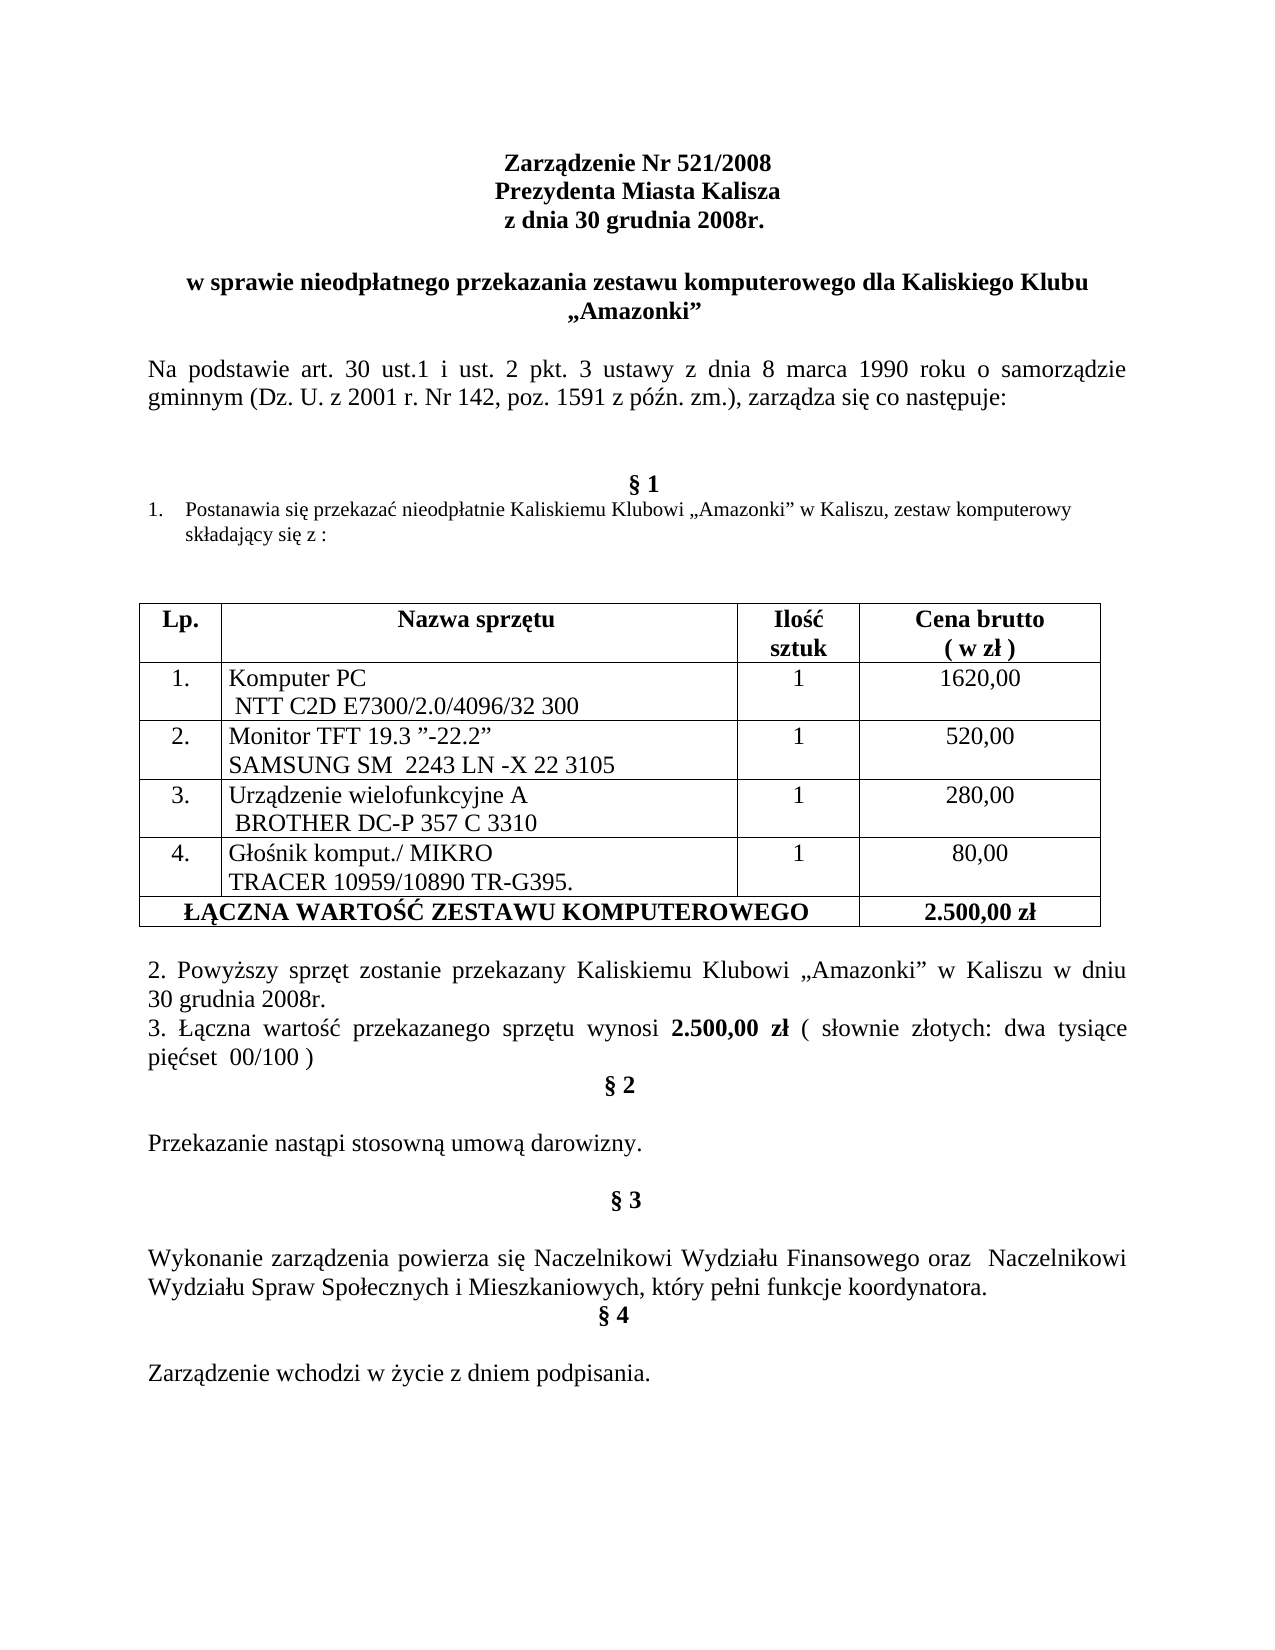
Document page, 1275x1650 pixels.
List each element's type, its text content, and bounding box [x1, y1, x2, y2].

table_cell 2. [140, 721, 221, 779]
table_cell 1620,00 [860, 663, 1100, 720]
table_cell ŁĄCZNA WARTOŚĆ ZESTAWU KOMPUTEROWEGO [140, 897, 859, 926]
table_header Cena brutto ( w zł ) [860, 604, 1100, 662]
text Zarządzenie wchodzi w życie z dniem podpisania. [148, 1358, 1127, 1387]
table_cell 1 [738, 780, 859, 837]
text § 4 [148, 1300, 1127, 1329]
table_header Ilość sztuk [738, 604, 859, 662]
table_cell 520,00 [860, 721, 1100, 779]
table_cell 280,00 [860, 780, 1100, 837]
table_cell 1 [738, 838, 859, 896]
text § 2 [516, 1070, 1127, 1099]
table_cell 1. [140, 663, 221, 720]
table_cell Urządzenie wielofunkcyjne A BROTHER DC-P 357 C 3310 [222, 780, 737, 837]
table_header Nazwa sprzętu [222, 604, 737, 662]
table_cell Komputer PC NTT C2D E7300/2.0/4096/32 300 [222, 663, 737, 720]
table_header Lp. [140, 604, 221, 662]
table_cell 2.500,00 zł [860, 897, 1100, 926]
table_cell Monitor TFT 19.3 ”-22.2” SAMSUNG SM 2243 LN -X 22 3105 [222, 721, 737, 779]
text 3. Łączna wartość przekazanego sprzętu wynosi 2.500,00 zł ( słownie złotych: dwa tysiące pięćset 00/100 ) [148, 1013, 1127, 1070]
text § 3 [148, 1185, 1127, 1214]
table_cell 80,00 [860, 838, 1100, 896]
text Wykonanie zarządzenia powierza się Naczelnikowi Wydziału Finansowego oraz Naczelnikowi Wydziału Spraw Społecznych i Mieszkaniowych, który pełni funkcje koordynatora. [148, 1243, 1127, 1300]
text Na podstawie art. 30 ust.1 i ust. 2 pkt. 3 ustawy z dnia 8 marca 1990 roku o samorządzie gminnym (Dz. U. z 2001 r. Nr 142, poz. 1591 z późn. zm.), zarządza się co następuje: [148, 354, 1127, 411]
table_cell 1 [738, 721, 859, 779]
text § 1 [148, 469, 1127, 497]
table_cell 4. [140, 838, 221, 896]
text w sprawie nieodpłatnego przekazania zestawu komputerowego dla Kaliskiego Klubu „Amazonki” [148, 267, 1127, 354]
text Przekazanie nastąpi stosowną umową darowizny. [148, 1128, 1127, 1157]
text Prezydenta Miasta Kalisza [148, 176, 1127, 205]
table_cell 3. [140, 780, 221, 837]
list Postanawia się przekazać nieodpłatnie Kaliskiemu Klubowi „Amazonki” w Kaliszu, zestaw komputerowy składający się z : [148, 497, 1127, 546]
table_cell Głośnik komput./ MIKRO TRACER 10959/10890 TR-G395. [222, 838, 737, 896]
text z dnia 30 grudnia 2008r. [148, 205, 1127, 234]
text Zarządzenie Nr 521/2008 [148, 148, 1127, 176]
table_cell 1 [738, 663, 859, 720]
text 2. Powyższy sprzęt zostanie przekazany Kaliskiemu Klubowi „Amazonki” w Kaliszu w dniu 30 grudnia 2008r. [148, 955, 1127, 1013]
